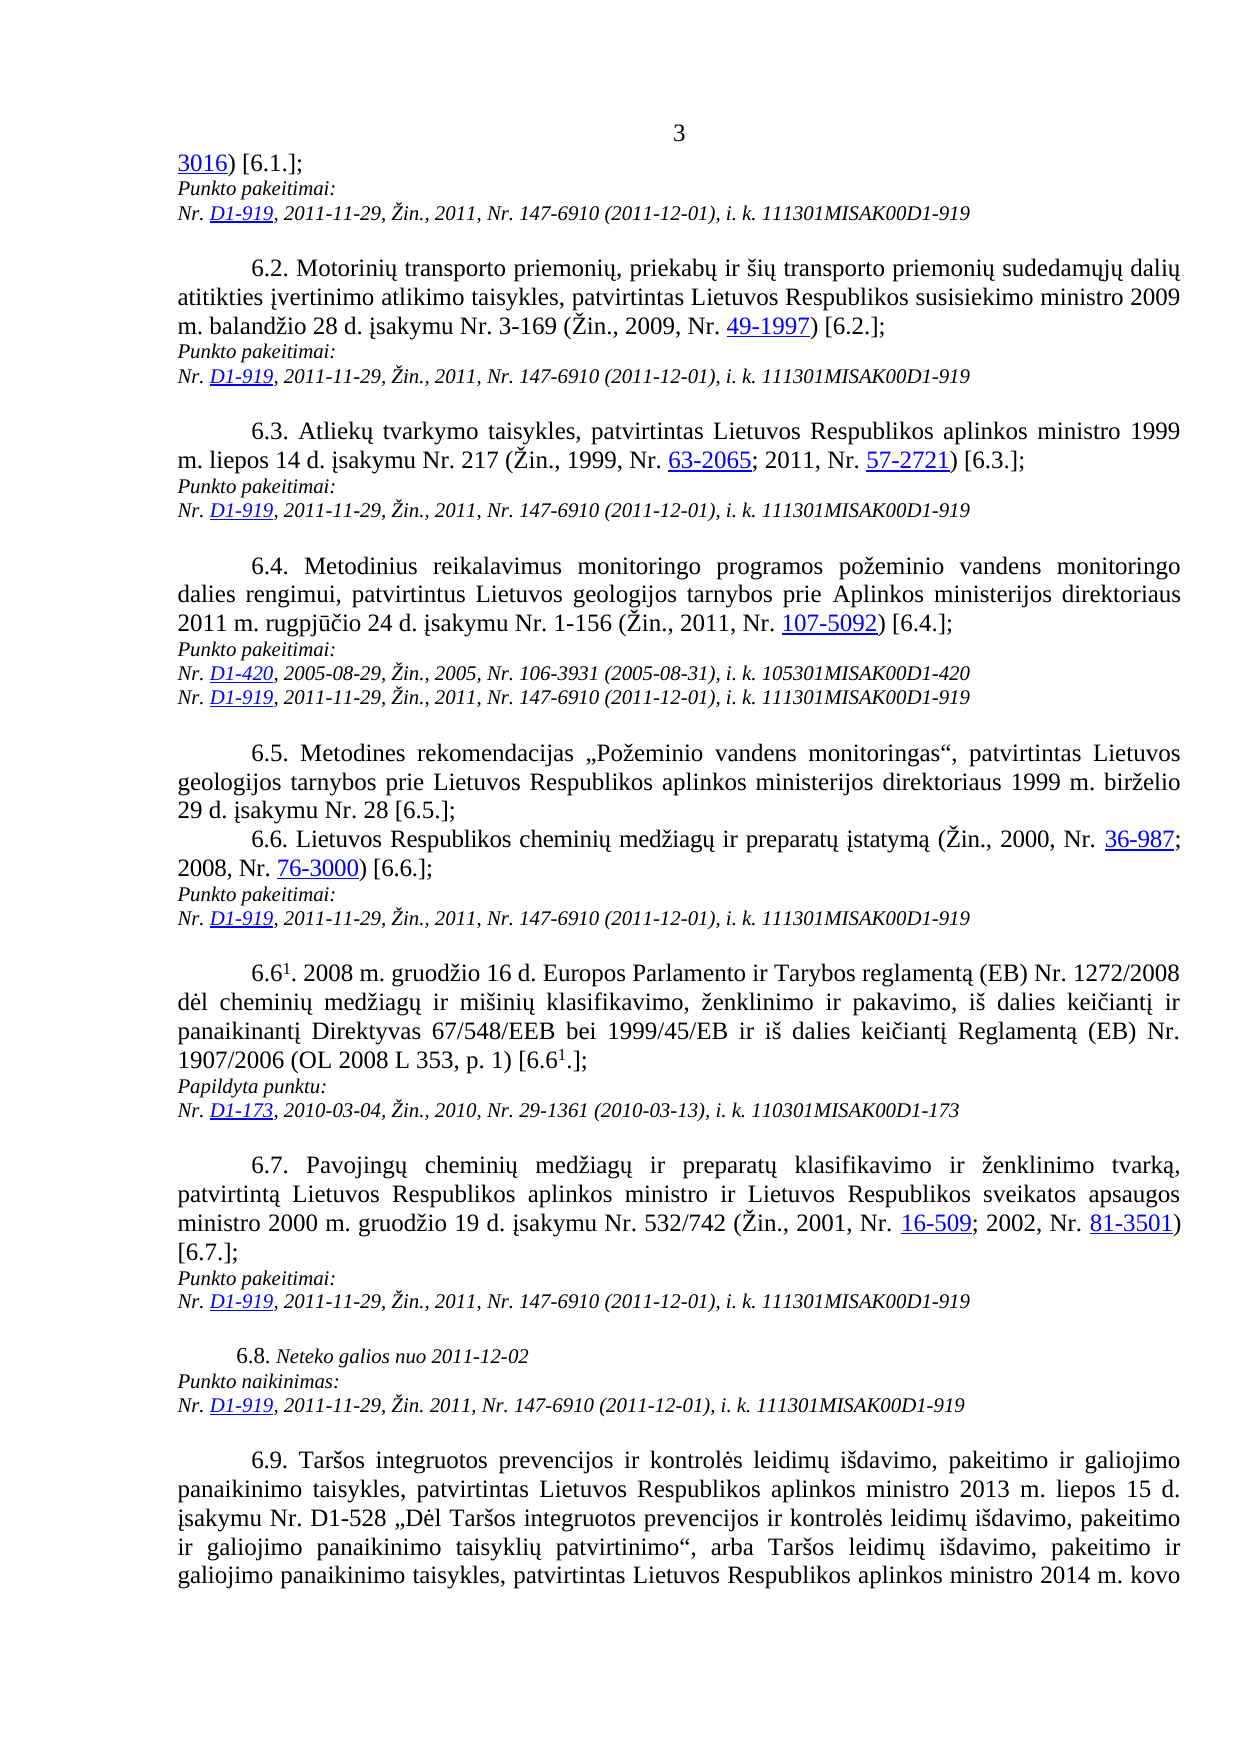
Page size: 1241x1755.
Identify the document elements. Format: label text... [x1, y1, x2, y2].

text 6.61. 2008 m. gruodžio 16 d. Europos Parlamento ir Tarybos reglamentą (EB) Nr. 1272/2008 dėl cheminių medžiagų ir mišinių klasifikavimo, ženklinimo ir pakavimo, iš dalies keičiantį ir panaikinantį Direktyvas 67/548/EEB bei 1999/45/EB ir iš dalies keičiantį Reglamentą (EB) Nr. 1907/2006 (OL 2008 L 353, p. 1) [6.61.]; [177, 958, 1181, 1073]
text Nr. D1-173, 2010-03-04, Žin., 2010, Nr. 29-1361 (2010-03-13), i. k. 110301MISAK00D1-173 [177, 1098, 1181, 1122]
text 6.5. Metodines rekomendacijas „Požeminio vandens monitoringas“, patvirtintas Lietuvos geologijos tarnybos prie Lietuvos Respublikos aplinkos ministerijos direktoriaus 1999 m. birželio 29 d. įsakymu Nr. 28 [6.5.]; [177, 738, 1181, 824]
text Papildyta punktu: [177, 1073, 1181, 1098]
text Nr. D1-919, 2011-11-29, Žin., 2011, Nr. 147-6910 (2011-12-01), i. k. 111301MISAK00D1-919 [177, 906, 1181, 930]
text 6.8. Neteko galios nuo 2011-12-02 [177, 1342, 1181, 1369]
text 6.2. Motorinių transporto priemonių, priekabų ir šių transporto priemonių sudedamųjų dalių atitikties įvertinimo atlikimo taisykles, patvirtintas Lietuvos Respublikos susisiekimo ministro 2009 m. balandžio 28 d. įsakymu Nr. 3-169 (Žin., 2009, Nr. 49-1997) [6.2.]; [177, 253, 1181, 339]
text Punkto pakeitimai: [177, 339, 1181, 363]
text 6.3. Atliekų tvarkymo taisykles, patvirtintas Lietuvos Respublikos aplinkos ministro 1999 m. liepos 14 d. įsakymu Nr. 217 (Žin., 1999, Nr. 63-2065; 2011, Nr. 57-2721) [6.3.]; [177, 416, 1181, 474]
text Nr. D1-919, 2011-11-29, Žin., 2011, Nr. 147-6910 (2011-12-01), i. k. 111301MISAK00D1-919 [177, 498, 1181, 522]
text Punkto pakeitimai: [177, 474, 1181, 498]
text Punkto pakeitimai: [177, 882, 1181, 906]
text Nr. D1-919, 2011-11-29, Žin., 2011, Nr. 147-6910 (2011-12-01), i. k. 111301MISAK00D1-919 [177, 1289, 1181, 1313]
text 6.9. Taršos integruotos prevencijos ir kontrolės leidimų išdavimo, pakeitimo ir galiojimo panaikinimo taisykles, patvirtintas Lietuvos Respublikos aplinkos ministro 2013 m. liepos 15 d. įsakymu Nr. D1-528 „Dėl Taršos integruotos prevencijos ir kontrolės leidimų išdavimo, pakeitimo ir galiojimo panaikinimo taisyklių patvirtinimo“, arba Taršos leidimų išdavimo, pakeitimo ir galiojimo panaikinimo taisykles, patvirtintas Lietuvos Respublikos aplinkos ministro 2014 m. kovo [177, 1446, 1181, 1589]
text Punkto naikinimas: [177, 1369, 1181, 1393]
text Nr. D1-919, 2011-11-29, Žin. 2011, Nr. 147-6910 (2011-12-01), i. k. 111301MISAK00D1-919 [177, 1393, 1181, 1417]
text 6.7. Pavojingų cheminių medžiagų ir preparatų klasifikavimo ir ženklinimo tvarką, patvirtintą Lietuvos Respublikos aplinkos ministro ir Lietuvos Respublikos sveikatos apsaugos ministro 2000 m. gruodžio 19 d. įsakymu Nr. 532/742 (Žin., 2001, Nr. 16-509; 2002, Nr. 81-3501) [6.7.]; [177, 1150, 1181, 1265]
text 6.6. Lietuvos Respublikos cheminių medžiagų ir preparatų įstatymą (Žin., 2000, Nr. 36-987; 2008, Nr. 76-3000) [6.6.]; [177, 824, 1181, 882]
text Nr. D1-919, 2011-11-29, Žin., 2011, Nr. 147-6910 (2011-12-01), i. k. 111301MISAK00D1-919 [177, 363, 1181, 388]
text 6.4. Metodinius reikalavimus monitoringo programos požeminio vandens monitoringo dalies rengimui, patvirtintus Lietuvos geologijos tarnybos prie aplinkos ministerijos direktoriaus 2011 m. rugpjūčio 24 d. įsakymu Nr. 1-156 (Žin., 2011, Nr. 107-5092) [6.4.]; [177, 551, 1181, 637]
text Nr. D1-919, 2011-11-29, Žin., 2011, Nr. 147-6910 (2011-12-01), i. k. 111301MISAK00D1-919 [177, 200, 1181, 224]
text Punkto pakeitimai: [177, 1265, 1181, 1289]
text Punkto pakeitimai: [177, 637, 1181, 661]
text Nr. D1-919, 2011-11-29, Žin., 2011, Nr. 147-6910 (2011-12-01), i. k. 111301MISAK00D1-919 [177, 685, 1181, 709]
text Nr. D1-420, 2005-08-29, Žin., 2005, Nr. 106-3931 (2005-08-31), i. k. 105301MISAK00D1-420 [177, 661, 1181, 685]
text 3016) [6.1.]; [177, 148, 1181, 176]
text Punkto pakeitimai: [177, 176, 1181, 200]
